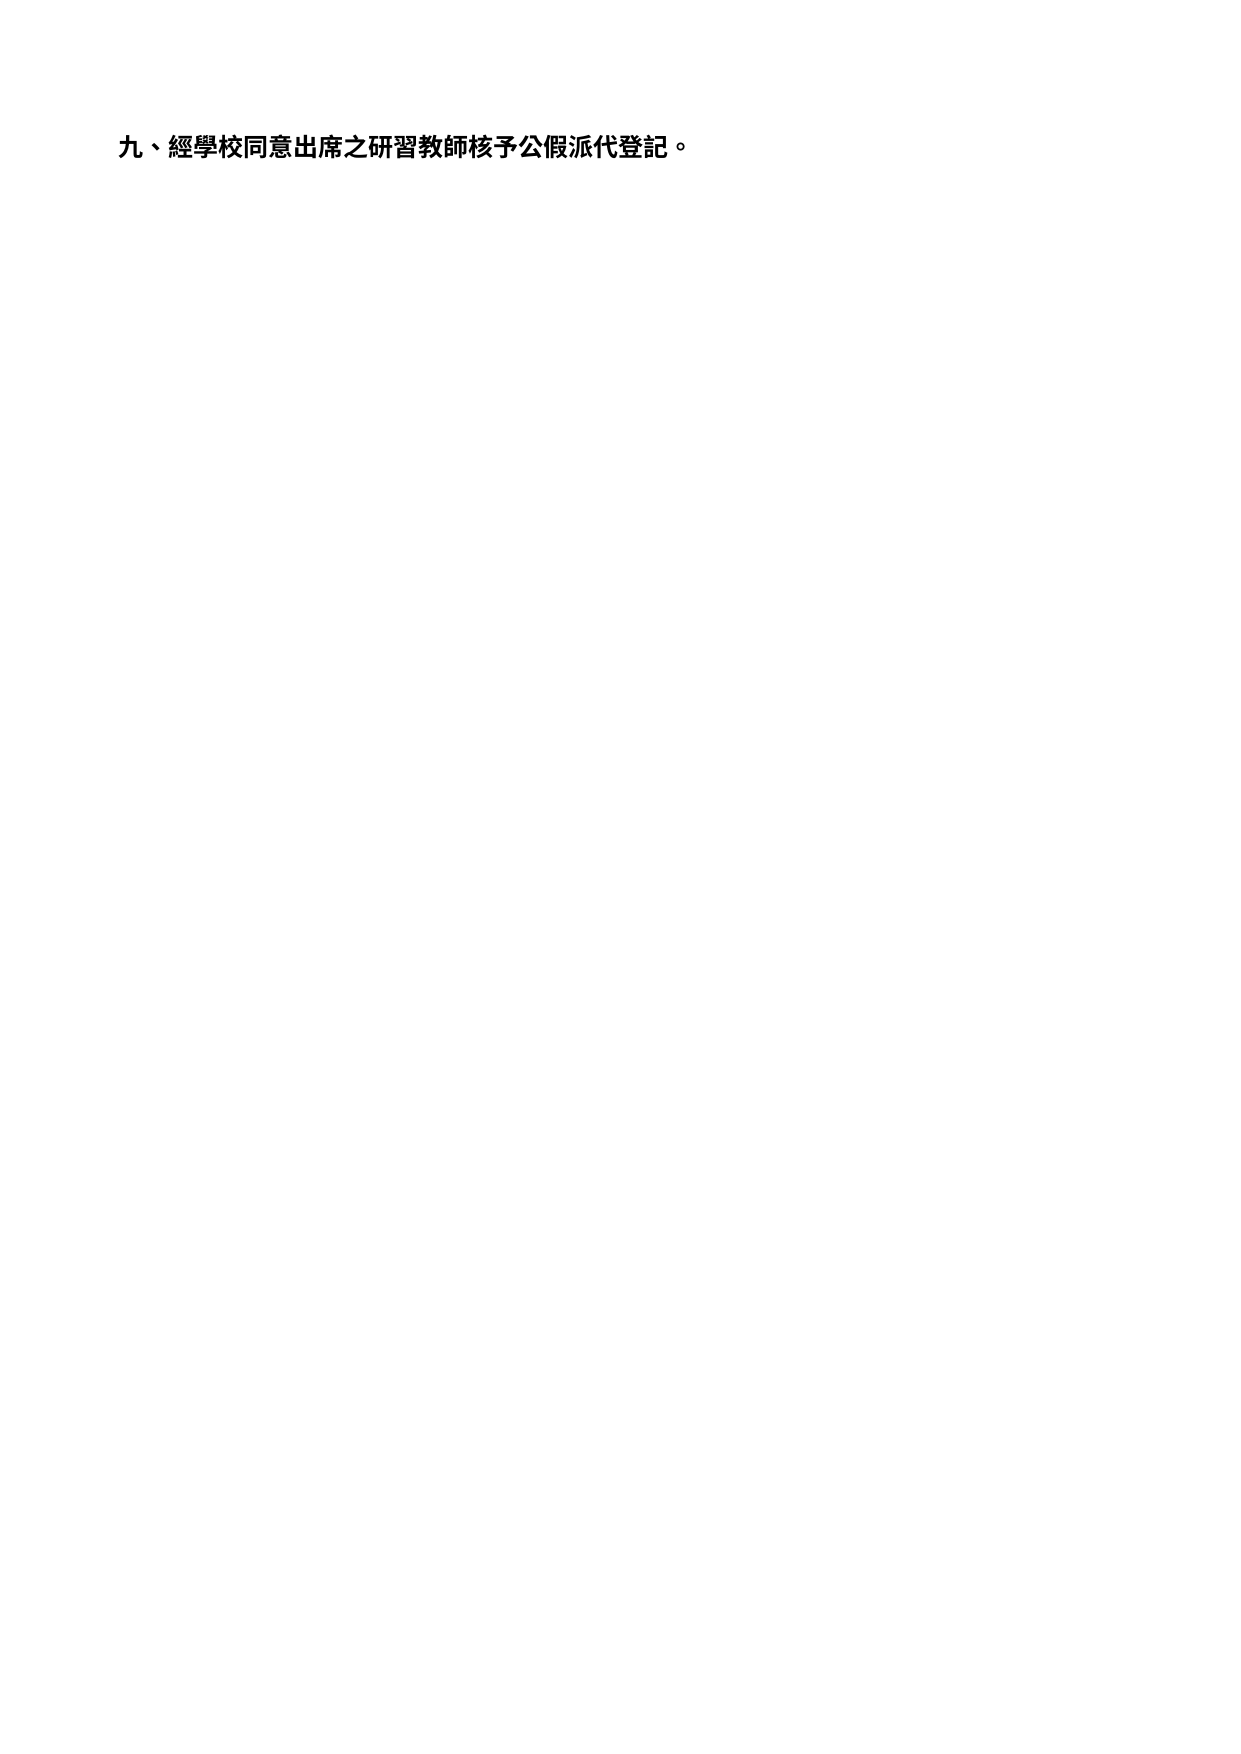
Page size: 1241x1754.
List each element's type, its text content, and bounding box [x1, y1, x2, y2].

text 九、經學校同意出席之研習教師核予公假派代登記。 [118, 127, 1122, 163]
